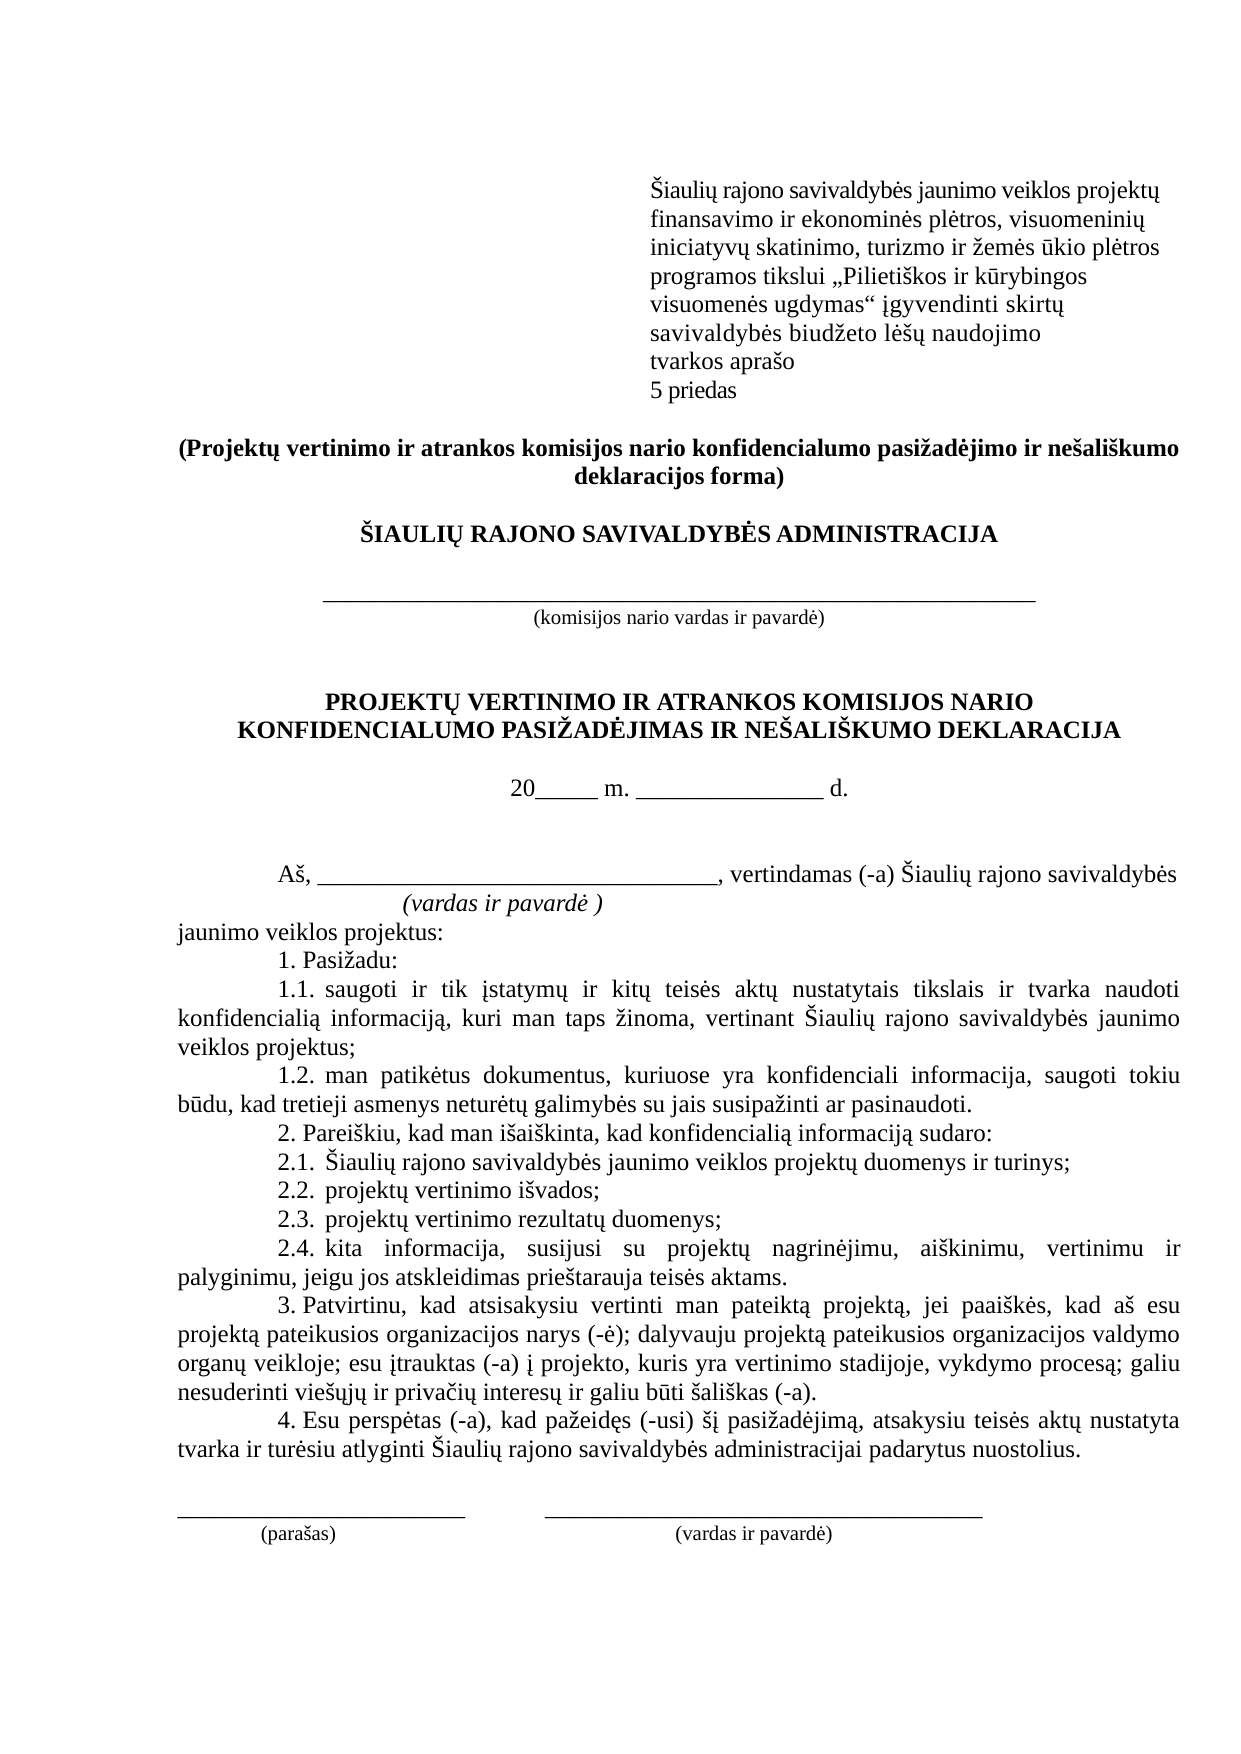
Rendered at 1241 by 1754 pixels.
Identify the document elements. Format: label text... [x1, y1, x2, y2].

text 2.4. kita informacija, susijusi su projektų nagrinėjimu, aiškinimu, vertinimu ir palyginimu, jeigu jos atskleidimas prieštarauja teisės aktams. [177, 1233, 1181, 1291]
text 4. Esu perspėtas (-a), kad pažeidęs (-usi) šį pasižadėjimą, atsakysiu teisės aktų nustatyta tvarka ir turėsiu atlyginti Šiaulių rajono savivaldybės administracijai padarytus nuostolius. [177, 1406, 1181, 1463]
text visuomenės ugdymas“ įgyvendinti skirtų [650, 290, 1181, 318]
text projektų VERTINIMO IR atrankos KOMISIJOS nario [177, 687, 1181, 716]
text (parašas) (vardas ir pavardė) [177, 1521, 1181, 1544]
text ŠIAULIŲ RAJONO SAVIVALDYBĖS ADMINISTRACIJA [177, 519, 1181, 548]
text _________________________________________________________ [177, 576, 1181, 605]
text Šiaulių rajono savivaldybės jaunimo veiklos projektų [650, 176, 1181, 204]
text (vardas ir pavardė ) [177, 888, 1181, 917]
text (Projektų vertinimo ir atrankos komisijos nario konfidencialumo pasižadėjimo ir nešališkumo deklaracijos forma) [177, 433, 1181, 490]
text _______________________ ___________________________________ [177, 1492, 1181, 1521]
text 2.1. Šiaulių rajono savivaldybės jaunimo veiklos projektų duomenys ir turinys; [177, 1147, 1181, 1176]
text KONFIDENCIALUMO PASIŽADĖJIMAS ir Nešališkumo deklaracija [177, 716, 1181, 744]
text 1. Pasižadu: [177, 946, 1181, 974]
text 1.1. saugoti ir tik įstatymų ir kitų teisės aktų nustatytais tikslais ir tvarka naudoti konfidencialią informaciją, kuri man taps žinoma, vertinant Šiaulių rajono savivaldybės jaunimo veiklos projektus; [177, 974, 1181, 1061]
text 3. Patvirtinu, kad atsisakysiu vertinti man pateiktą projektą, jei paaiškės, kad aš esu projektą pateikusios organizacijos narys (-ė); dalyvauju projektą pateikusios organizacijos valdymo organų veikloje; esu įtrauktas (-a) į projekto, kuris yra vertinimo stadijoje, vykdymo procesą; galiu nesuderinti viešųjų ir privačių interesų ir galiu būti šališkas (-a). [177, 1291, 1181, 1406]
text savivaldybės biudžeto lėšų naudojimo [650, 318, 1181, 347]
text finansavimo ir ekonominės plėtros, visuomeninių [650, 204, 1181, 233]
text 5 priedas [177, 375, 1181, 404]
text iniciatyvų skatinimo, turizmo ir žemės ūkio plėtros [650, 233, 1181, 261]
text 2.3. projektų vertinimo rezultatų duomenys; [260, 1204, 1181, 1233]
text (komisijos nario vardas ir pavardė) [177, 605, 1181, 629]
text 1.2. man patikėtus dokumentus, kuriuose yra konfidenciali informacija, saugoti tokiu būdu, kad tretieji asmenys neturėtų galimybės su jais susipažinti ar pasinaudoti. [177, 1061, 1181, 1118]
text 20_____ m. _______________ d. [177, 773, 1181, 802]
text tvarkos aprašo [650, 347, 1181, 375]
text 2. Pareiškiu, kad man išaiškinta, kad konfidencialią informaciją sudaro: [215, 1118, 1181, 1147]
text programos tikslui „Pilietiškos ir kūrybingos [650, 261, 1181, 290]
text Aš, ________________________________, vertindamas (-a) Šiaulių rajono savivaldybės [177, 859, 1181, 888]
text jaunimo veiklos projektus: [177, 917, 1181, 946]
text 2.2. projektų vertinimo išvados; [260, 1176, 1181, 1204]
